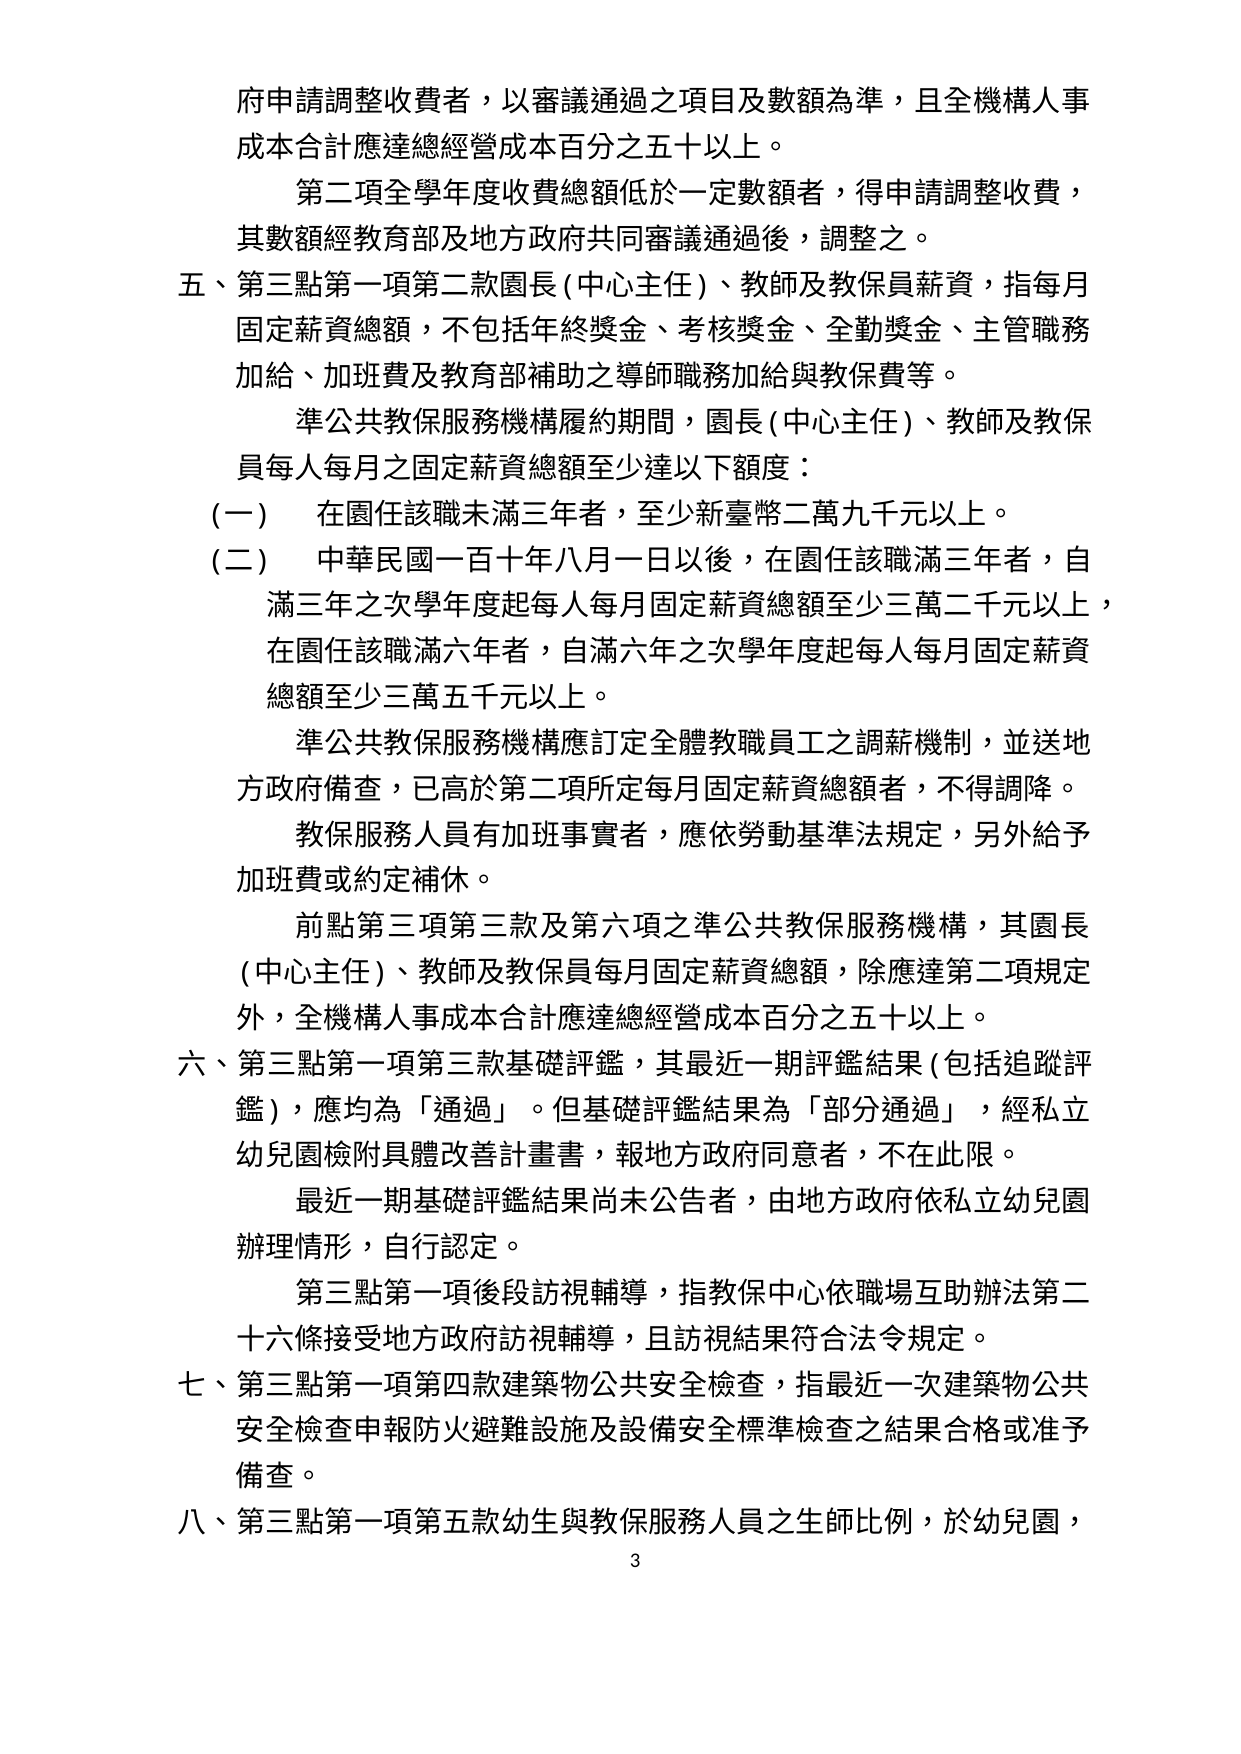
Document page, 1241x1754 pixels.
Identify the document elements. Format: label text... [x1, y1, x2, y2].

text 前點第三項第三款及第六項之準公共教保服務機構，其園長(中心主任)、教師及教保員每月固定薪資總額，除應達第二項規定外，全機構人事成本合計應達總經營成本百分之五十以上。 [236, 900, 1092, 1037]
text 第二項全學年度收費總額低於一定數額者，得申請調整收費，其數額經教育部及地方政府共同審議通過後，調整之。 [236, 167, 1092, 258]
list 在園任該職未滿三年者，至少新臺幣二萬九千元以上。 [207, 487, 1092, 533]
text 府申請調整收費者，以審議通過之項目及數額為準，且全機構人事成本合計應達總經營成本百分之五十以上。 [236, 75, 1092, 167]
text 六、第三點第一項第三款基礎評鑑，其最近一期評鑑結果(包括追蹤評鑑)，應均為「通過」。但基礎評鑑結果為「部分通過」，經私立幼兒園檢附具體改善計畫書，報地方政府同意者，不在此限。 [177, 1037, 1092, 1175]
text 七、第三點第一項第四款建築物公共安全檢查，指最近一次建築物公共安全檢查申報防火避難設施及設備安全標準檢查之結果合格或准予備查。 [177, 1358, 1092, 1496]
text 準公共教保服務機構履約期間，園長(中心主任)、教師及教保員每人每月之固定薪資總額至少達以下額度： [236, 396, 1092, 487]
text 最近一期基礎評鑑結果尚未公告者，由地方政府依私立幼兒園辦理情形，自行認定。 [236, 1175, 1092, 1267]
list 中華民國一百十年八月一日以後，在園任該職滿三年者，自滿三年之次學年度起每人每月固定薪資總額至少三萬二千元以上，在園任該職滿六年者，自滿六年之次學年度起每人每月固定薪資總額至少三萬五千元以上。 [207, 533, 1092, 717]
text 準公共教保服務機構應訂定全體教職員工之調薪機制，並送地方政府備查，已高於第二項所定每月固定薪資總額者，不得調降。 [236, 717, 1092, 808]
text 教保服務人員有加班事實者，應依勞動基準法規定，另外給予加班費或約定補休。 [236, 808, 1092, 900]
text 五、第三點第一項第二款園長(中心主任)、教師及教保員薪資，指每月固定薪資總額，不包括年終獎金、考核獎金、全勤獎金、主管職務加給、加班費及教育部補助之導師職務加給與教保費等。 [177, 258, 1092, 396]
text 八、第三點第一項第五款幼生與教保服務人員之生師比例，於幼兒園， [177, 1496, 1092, 1542]
text 第三點第一項後段訪視輔導，指教保中心依職場互助辦法第二十六條接受地方政府訪視輔導，且訪視結果符合法令規定。 [236, 1267, 1092, 1358]
